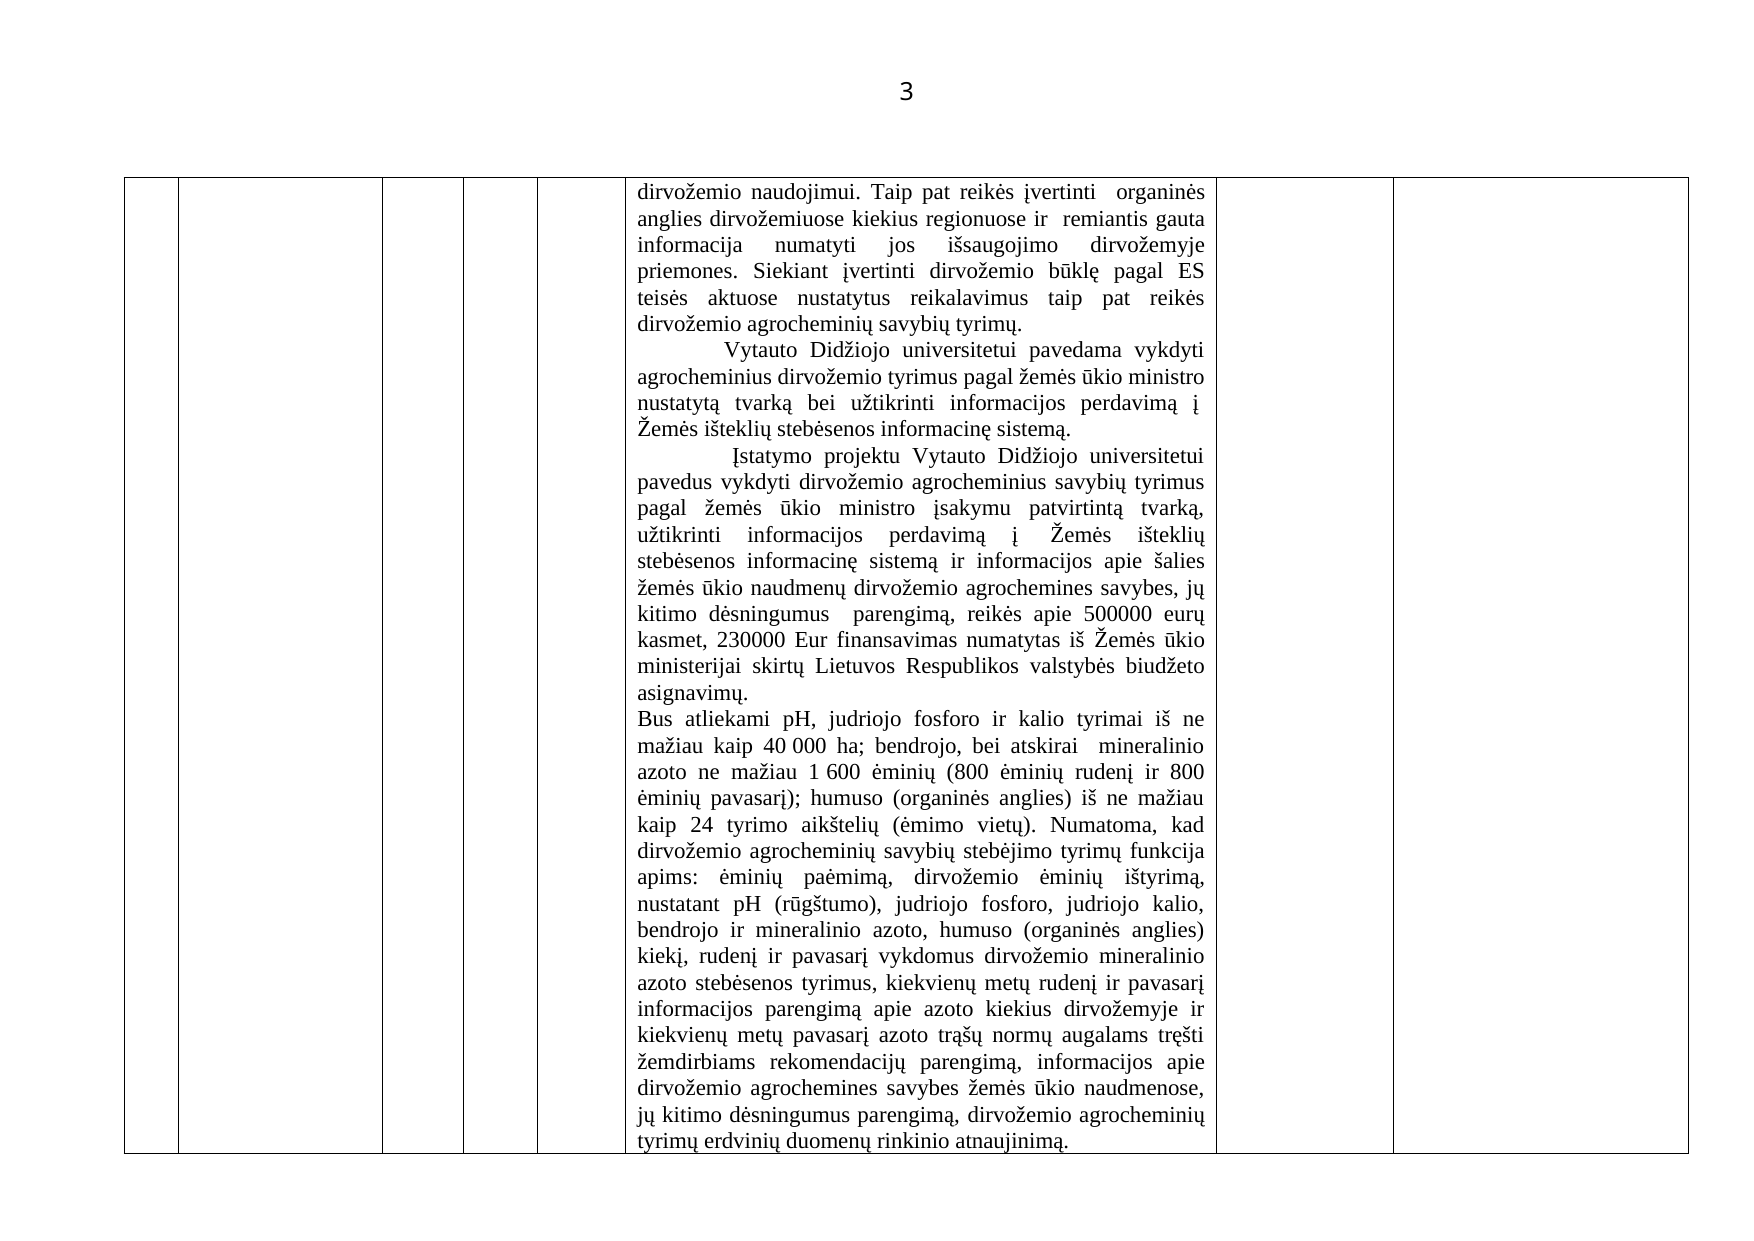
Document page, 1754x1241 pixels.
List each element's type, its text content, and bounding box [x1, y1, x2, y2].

table_cell [383, 178, 463, 1153]
table_cell [464, 178, 537, 1153]
table_cell dirvožemio naudojimui. Taip pat reikės įvertinti organinės anglies dirvožemiuose kiekius regionuose ir remiantis gauta informacija numatyti jos išsaugojimo dirvožemyje priemones. Siekiant įvertinti dirvožemio būklę pagal ES teisės aktuose nustatytus reikalavimus taip pat reikės dirvožemio agrocheminių savybių tyrimų. Vytauto Didžiojo universitetui pavedama vykdyti agrocheminius dirvožemio tyrimus pagal žemės ūkio ministro nustatytą tvarką bei užtikrinti informacijos perdavimą į Žemės išteklių stebėsenos informacinę sistemą. Įstatymo projektu Vytauto Didžiojo universitetui pavedus vykdyti dirvožemio agrocheminius savybių tyrimus pagal žemės ūkio ministro įsakymu patvirtintą tvarką, užtikrinti informacijos perdavimą į Žemės išteklių stebėsenos informacinę sistemą ir informacijos apie šalies žemės ūkio naudmenų dirvožemio agrochemines savybes, jų kitimo dėsningumus parengimą, reikės apie 500000 eurų kasmet, 230000 Eur finansavimas numatytas iš Žemės ūkio ministerijai skirtų Lietuvos Respublikos valstybės biudžeto asignavimų. Bus atliekami pH, judriojo fosforo ir kalio tyrimai iš ne mažiau kaip 40 000 ha; bendrojo, bei atskirai mineralinio azoto ne mažiau 1 600 ėminių (800 ėminių rudenį ir 800 ėminių pavasarį); humuso (organinės anglies) iš ne mažiau kaip 24 tyrimo aikštelių (ėmimo vietų). Numatoma, kad dirvožemio agrocheminių savybių stebėjimo tyrimų funkcija apims: ėminių paėmimą, dirvožemio ėminių ištyrimą, nustatant pH (rūgštumo), judriojo fosforo, judriojo kalio, bendrojo ir mineralinio azoto, humuso (organinės anglies) kiekį, rudenį ir pavasarį vykdomus dirvožemio mineralinio azoto stebėsenos tyrimus, kiekvienų metų rudenį ir pavasarį informacijos parengimą apie azoto kiekius dirvožemyje ir kiekvienų metų pavasarį azoto trąšų normų augalams tręšti žemdirbiams rekomendacijų parengimą, informacijos apie dirvožemio agrochemines savybes žemės ūkio naudmenose, jų kitimo dėsningumus parengimą, dirvožemio agrocheminių tyrimų erdvinių duomenų rinkinio atnaujinimą. [626, 178, 1216, 1153]
table_cell [1217, 178, 1393, 1153]
table_cell [538, 178, 625, 1153]
table_cell [179, 178, 382, 1153]
table_cell [1394, 178, 1688, 1153]
table_cell [125, 178, 178, 1153]
